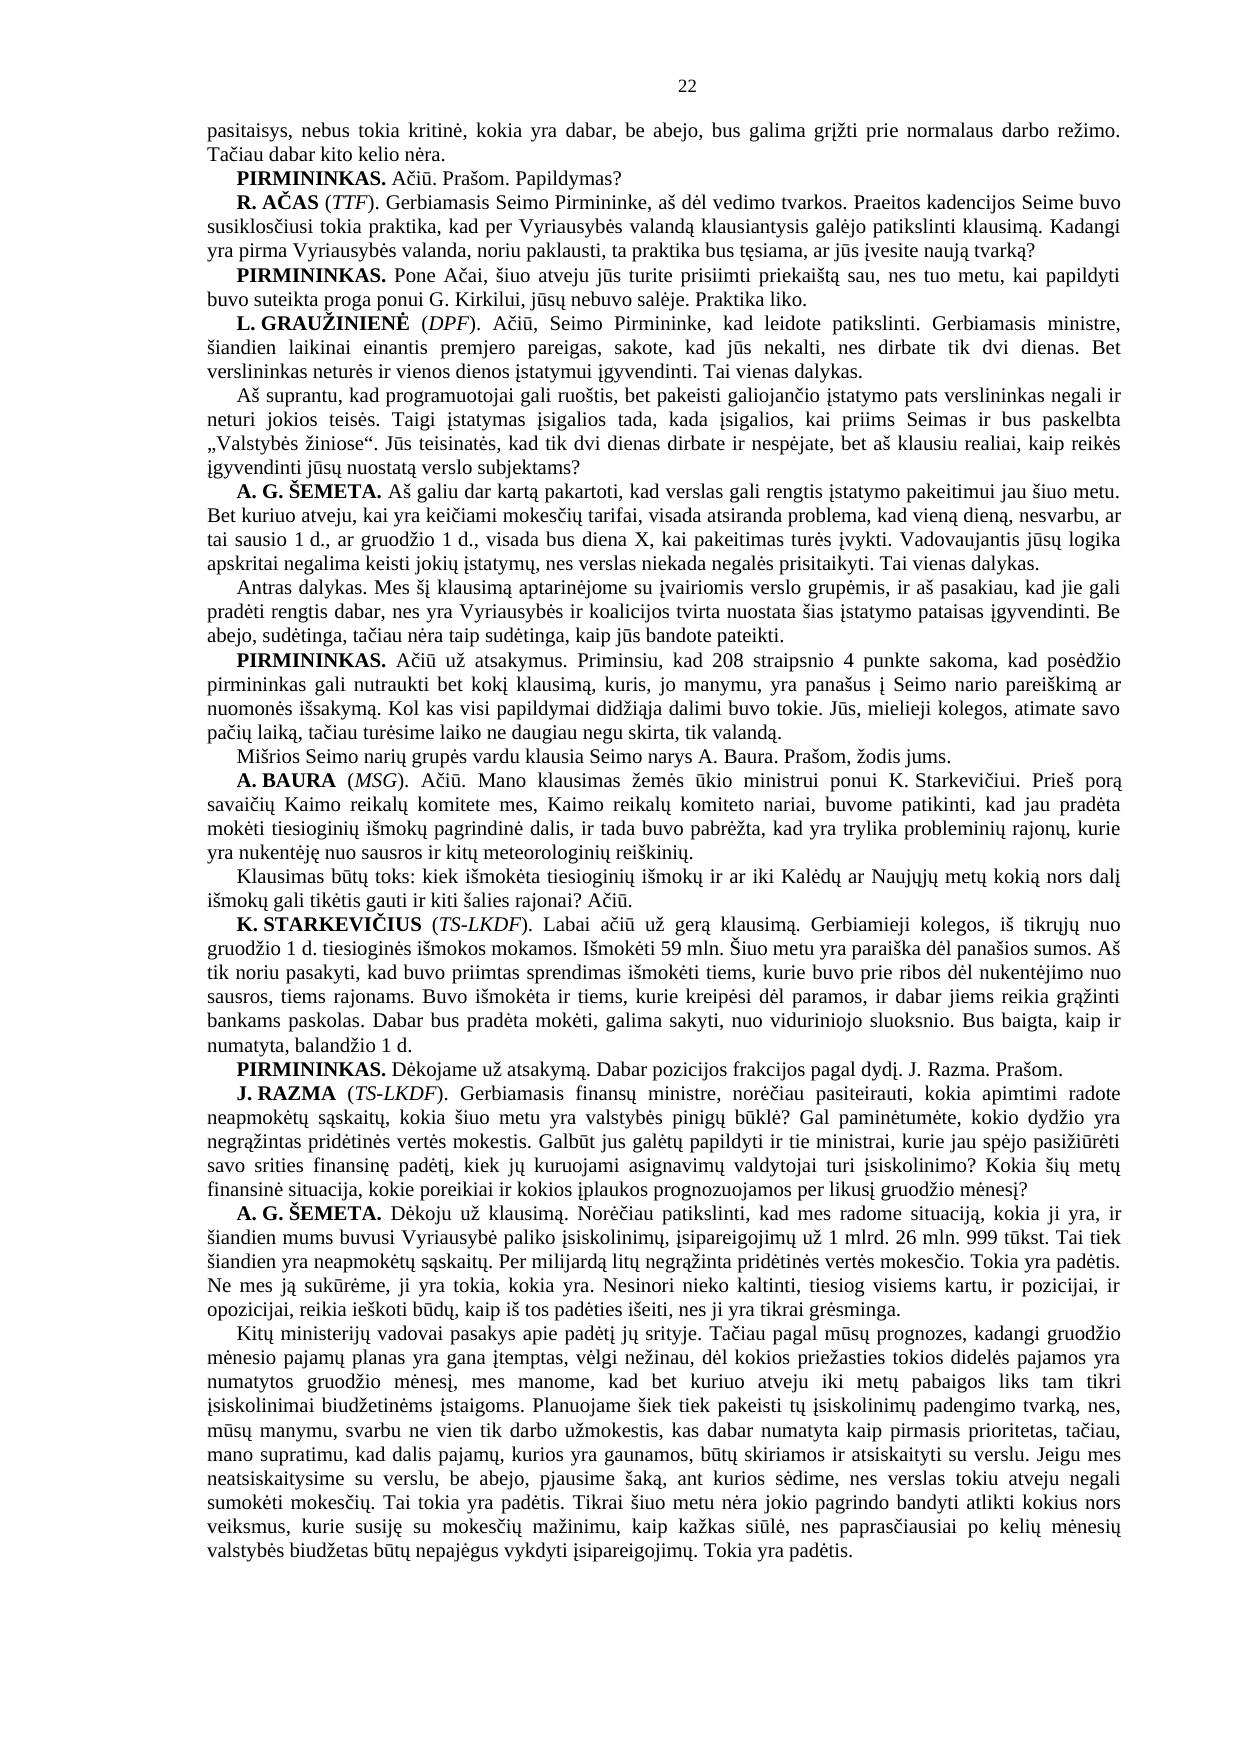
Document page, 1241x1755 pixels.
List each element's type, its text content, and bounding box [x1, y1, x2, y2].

text Kitų ministerijų vadovai pasakys apie padėtį jų srityje. Tačiau pagal mūsų prognozes, kadangi gruodžio mėnesio pajamų planas yra gana įtemptas, vėlgi nežinau, dėl kokios priežasties tokios didelės pajamos yra numatytos gruodžio mėnesį, mes manome, kad bet kuriuo atveju iki metų pabaigos liks tam tikri įsiskolinimai biudžetinėms įstaigoms. Planuojame šiek tiek pakeisti tų įsiskolinimų padengimo tvarką, nes, mūsų manymu, svarbu ne vien tik darbo užmokestis, kas dabar numatyta kaip pirmasis prioritetas, tačiau, mano supratimu, kad dalis pajamų, kurios yra gaunamos, būtų skiriamos ir atsiskaityti su verslu. Jeigu mes neatsiskaitysime su verslu, be abejo, pjausime šaką, ant kurios sėdime, nes verslas tokiu atveju negali sumokėti mokesčių. Tai tokia yra padėtis. Tikrai šiuo metu nėra jokio pagrindo bandyti atlikti kokius nors veiksmus, kurie susiję su mokesčių mažinimu, kaip kažkas siūlė, nes paprasčiausiai po kelių mėnesių valstybės biudžetas būtų nepajėgus vykdyti įsipareigojimų. Tokia yra padėtis. [207, 1321, 1122, 1562]
text J. RAZMA (TS-LKDF). Gerbiamasis finansų ministre, norėčiau pasiteirauti, kokia apimtimi radote neapmokėtų sąskaitų, kokia šiuo metu yra valstybės pinigų būklė? Gal paminėtumėte, kokio dydžio yra negrąžintas pridėtinės vertės mokestis. Galbūt jus galėtų papildyti ir tie ministrai, kurie jau spėjo pasižiūrėti savo srities finansinę padėtį, kiek jų kuruojami asignavimų valdytojai turi įsiskolinimo? Kokia šių metų finansinė situacija, kokie poreikiai ir kokios įplaukos prognozuojamos per likusį gruodžio mėnesį? [207, 1081, 1122, 1201]
text pasitaisys, nebus tokia kritinė, kokia yra dabar, be abejo, bus galima grįžti prie normalaus darbo režimo. Tačiau dabar kito kelio nėra. [207, 118, 1122, 166]
text Antras dalykas. Mes šį klausimą aptarinėjome su įvairiomis verslo grupėmis, ir aš pasakiau, kad jie gali pradėti rengtis dabar, nes yra Vyriausybės ir koalicijos tvirta nuostata šias įstatymo pataisas įgyvendinti. Be abejo, sudėtinga, tačiau nėra taip sudėtinga, kaip jūs bandote pateikti. [207, 575, 1122, 647]
text R. AČAS (TTF). Gerbiamasis Seimo Pirmininke, aš dėl vedimo tvarkos. Praeitos kadencijos Seime buvo susiklosčiusi tokia praktika, kad per Vyriausybės valandą klausiantysis galėjo patikslinti klausimą. Kadangi yra pirma Vyriausybės valanda, noriu paklausti, ta praktika bus tęsiama, ar jūs įvesite naują tvarką? [207, 190, 1122, 262]
text PIRMININKAS. Ačiū. Prašom. Papildymas? [207, 166, 1122, 190]
text PIRMININKAS. Ačiū už atsakymus. Priminsiu, kad 208 straipsnio 4 punkte sakoma, kad posėdžio pirmininkas gali nutraukti bet kokį klausimą, kuris, jo manymu, yra panašus į Seimo nario pareiškimą ar nuomonės išsakymą. Kol kas visi papildymai didžiąja dalimi buvo tokie. Jūs, mielieji kolegos, atimate savo pačių laiką, tačiau turėsime laiko ne daugiau negu skirta, tik valandą. [207, 647, 1122, 744]
text A. BAURA (MSG). Ačiū. Mano klausimas žemės ūkio ministrui ponui K. Starkevičiui. Prieš porą savaičių Kaimo reikalų komitete mes, Kaimo reikalų komiteto nariai, buvome patikinti, kad jau pradėta mokėti tiesioginių išmokų pagrindinė dalis, ir tada buvo pabrėžta, kad yra trylika probleminių rajonų, kurie yra nukentėję nuo sausros ir kitų meteorologinių reiškinių. [207, 768, 1122, 864]
text Klausimas būtų toks: kiek išmokėta tiesioginių išmokų ir ar iki Kalėdų ar Naujųjų metų kokią nors dalį išmokų gali tikėtis gauti ir kiti šalies rajonai? Ačiū. [207, 864, 1122, 912]
text A. G. ŠEMETA. Dėkoju už klausimą. Norėčiau patikslinti, kad mes radome situaciją, kokia ji yra, ir šiandien mums buvusi Vyriausybė paliko įsiskolinimų, įsipareigojimų už 1 mlrd. 26 mln. 999 tūkst. Tai tiek šiandien yra neapmokėtų sąskaitų. Per milijardą litų negrąžinta pridėtinės vertės mokesčio. Tokia yra padėtis. Ne mes ją sukūrėme, ji yra tokia, kokia yra. Nesinori nieko kaltinti, tiesiog visiems kartu, ir pozicijai, ir opozicijai, reikia ieškoti būdų, kaip iš tos padėties išeiti, nes ji yra tikrai grėsminga. [207, 1201, 1122, 1321]
text PIRMININKAS. Pone Ačai, šiuo atveju jūs turite prisiimti priekaištą sau, nes tuo metu, kai papildyti buvo suteikta proga ponui G. Kirkilui, jūsų nebuvo salėje. Praktika liko. [207, 262, 1122, 311]
text Mišrios Seimo narių grupės vardu klausia Seimo narys A. Baura. Prašom, žodis jums. [207, 744, 1122, 768]
text PIRMININKAS. Dėkojame už atsakymą. Dabar pozicijos frakcijos pagal dydį. J. Razma. Prašom. [207, 1057, 1122, 1081]
text A. G. ŠEMETA. Aš galiu dar kartą pakartoti, kad verslas gali rengtis įstatymo pakeitimui jau šiuo metu. Bet kuriuo atveju, kai yra keičiami mokesčių tarifai, visada atsiranda problema, kad vieną dieną, nesvarbu, ar tai sausio 1 d., ar gruodžio 1 d., visada bus diena X, kai pakeitimas turės įvykti. Vadovaujantis jūsų logika apskritai negalima keisti jokių įstatymų, nes verslas niekada negalės prisitaikyti. Tai vienas dalykas. [207, 479, 1122, 575]
text K. STARKEVIČIUS (TS-LKDF). Labai ačiū už gerą klausimą. Gerbiamieji kolegos, iš tikrųjų nuo gruodžio 1 d. tiesioginės išmokos mokamos. Išmokėti 59 mln. Šiuo metu yra paraiška dėl panašios sumos. Aš tik noriu pasakyti, kad buvo priimtas sprendimas išmokėti tiems, kurie buvo prie ribos dėl nukentėjimo nuo sausros, tiems rajonams. Buvo išmokėta ir tiems, kurie kreipėsi dėl paramos, ir dabar jiems reikia grąžinti bankams paskolas. Dabar bus pradėta mokėti, galima sakyti, nuo viduriniojo sluoksnio. Bus baigta, kaip ir numatyta, balandžio 1 d. [207, 912, 1122, 1057]
text L. GRAUŽINIENĖ (DPF). Ačiū, Seimo Pirmininke, kad leidote patikslinti. Gerbiamasis ministre, šiandien laikinai einantis premjero pareigas, sakote, kad jūs nekalti, nes dirbate tik dvi dienas. Bet verslininkas neturės ir vienos dienos įstatymui įgyvendinti. Tai vienas dalykas. [207, 311, 1122, 383]
text Aš suprantu, kad programuotojai gali ruoštis, bet pakeisti galiojančio įstatymo pats verslininkas negali ir neturi jokios teisės. Taigi įstatymas įsigalios tada, kada įsigalios, kai priims Seimas ir bus paskelbta „Valstybės žiniose“. Jūs teisinatės, kad tik dvi dienas dirbate ir nespėjate, bet aš klausiu realiai, kaip reikės įgyvendinti jūsų nuostatą verslo subjektams? [207, 383, 1122, 479]
